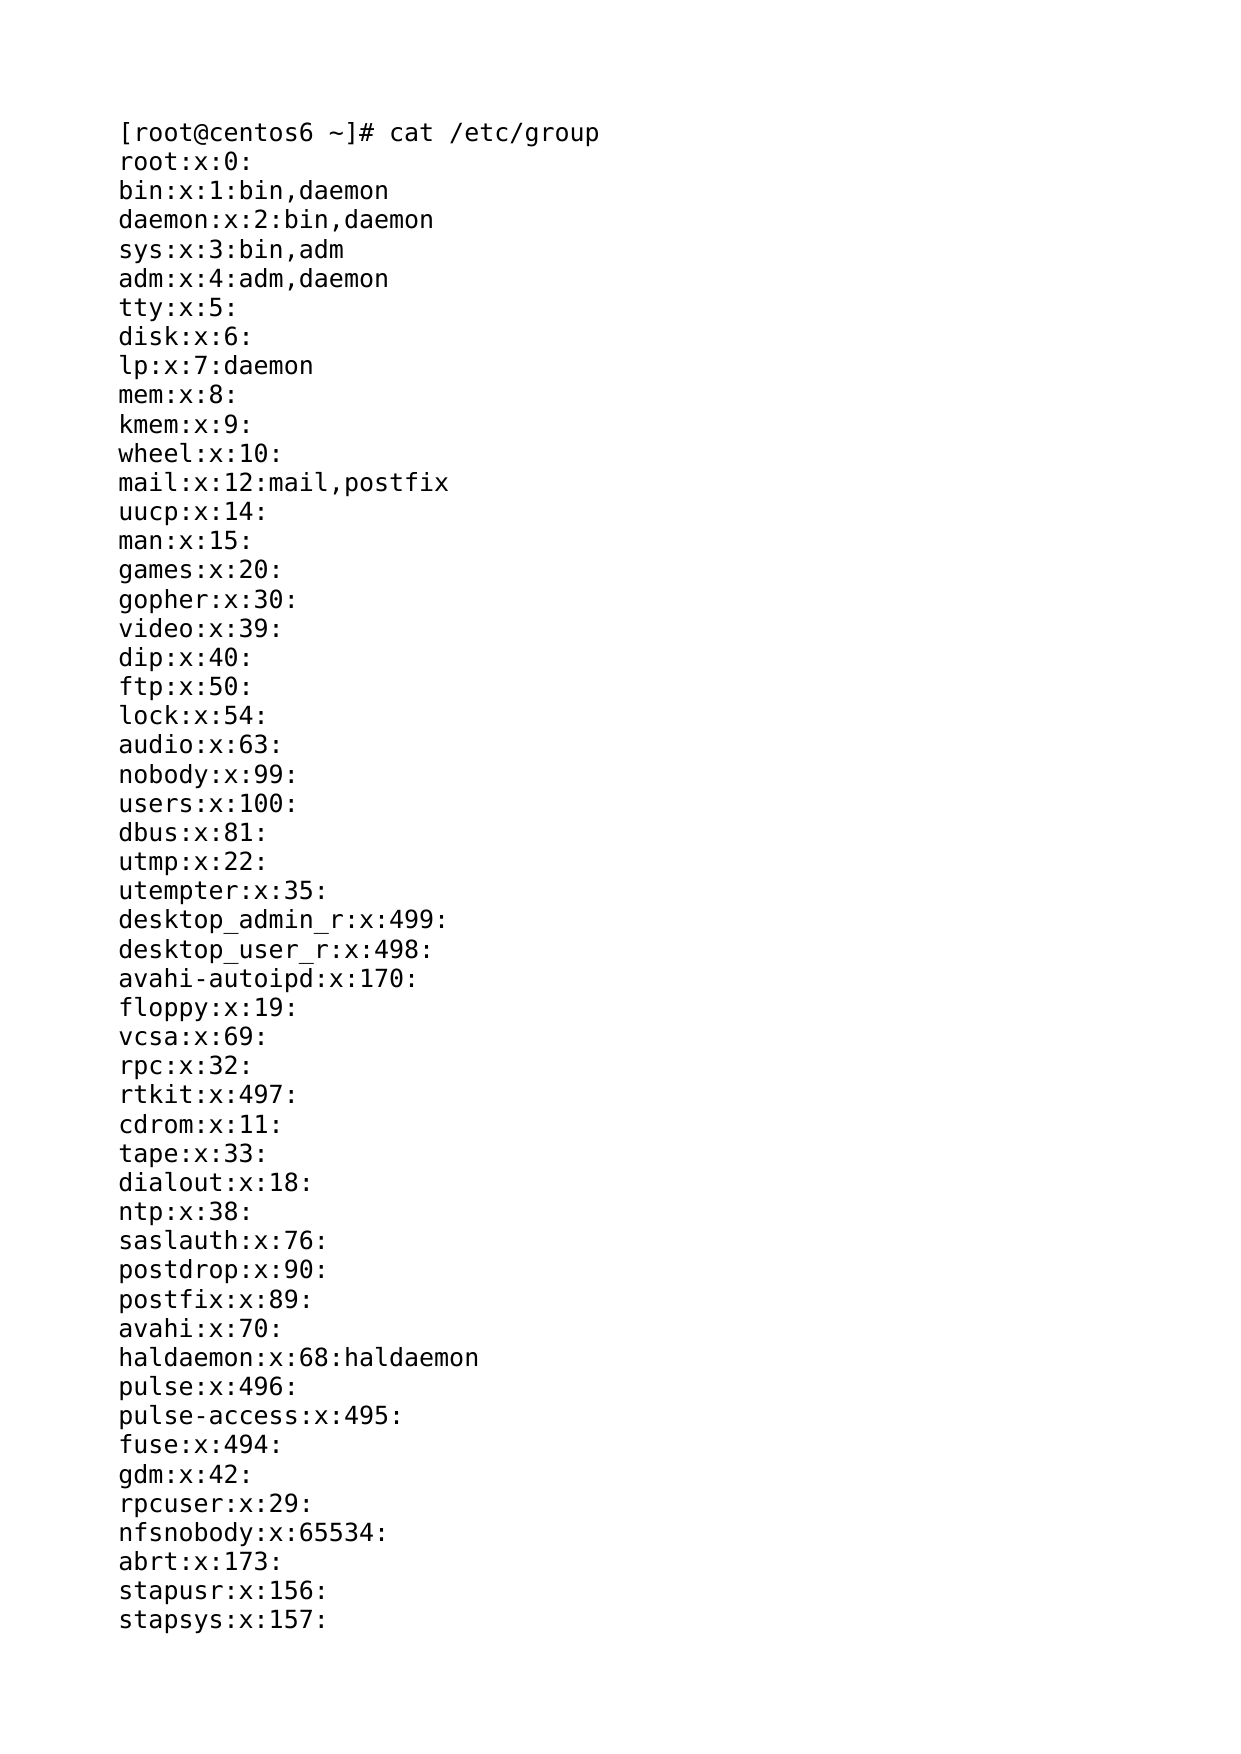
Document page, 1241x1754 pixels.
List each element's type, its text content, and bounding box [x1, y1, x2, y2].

text [root@centos6 ~]# cat /etc/group root:x:0: bin:x:1:bin,daemon daemon:x:2:bin,daemon sys:x:3:bin,adm adm:x:4:adm,daemon tty:x:5: disk:x:6: lp:x:7:daemon mem:x:8: kmem:x:9: wheel:x:10: mail:x:12:mail,postfix uucp:x:14: man:x:15: games:x:20: gopher:x:30: video:x:39: dip:x:40: ftp:x:50: lock:x:54: audio:x:63: nobody:x:99: users:x:100: dbus:x:81: utmp:x:22: utempter:x:35: desktop_admin_r:x:499: desktop_user_r:x:498: avahi-autoipd:x:170: floppy:x:19: vcsa:x:69: rpc:x:32: rtkit:x:497: cdrom:x:11: tape:x:33: dialout:x:18: ntp:x:38: saslauth:x:76: postdrop:x:90: postfix:x:89: avahi:x:70: haldaemon:x:68:haldaemon pulse:x:496: pulse-access:x:495: fuse:x:494: gdm:x:42: rpcuser:x:29: nfsnobody:x:65534: abrt:x:173: stapusr:x:156: stapsys:x:157: [118, 118, 1122, 1635]
